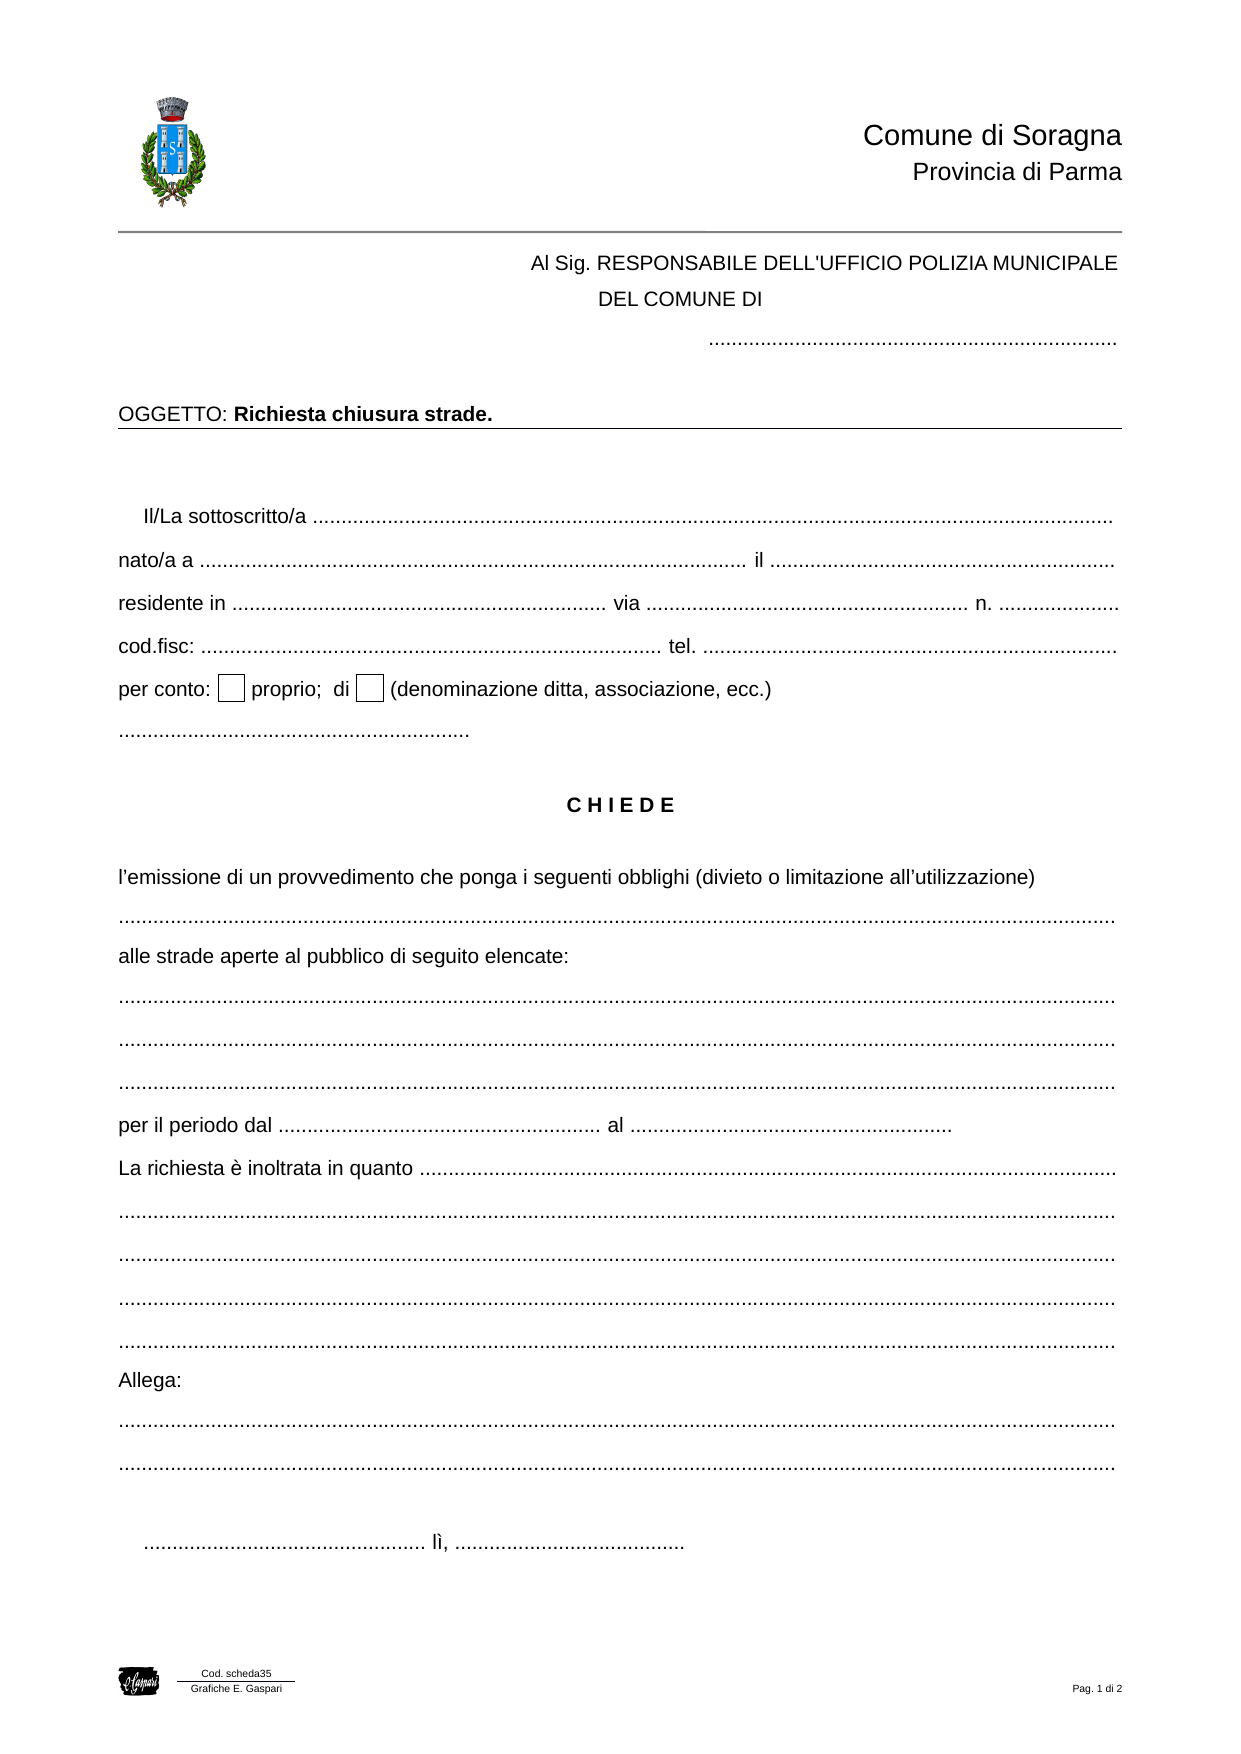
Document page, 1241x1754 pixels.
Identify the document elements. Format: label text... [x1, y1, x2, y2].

text nato/a a ............................................................................................... il ............................................................ [118, 544, 1122, 572]
text DEL COMUNE DI [598, 287, 1122, 311]
text Comune di Soragna [224, 118, 1122, 152]
text Provincia di Parma [224, 157, 1122, 185]
text per conto: proprio; di (denominazione ditta, associazione, ecc.) ............................................................. [118, 673, 1122, 742]
text l’emissione di un provvedimento che ponga i seguenti obblighi (divieto o limitazione all’utilizzazione) ............................................................................................................................................................................. [118, 865, 1122, 929]
text ....................................................................... [708, 322, 1122, 351]
text Allega: [118, 1368, 1122, 1392]
text ............................................................................................................................................................................. [118, 1447, 1122, 1476]
text ............................................................................................................................................................................. [118, 1238, 1122, 1267]
picture [118, 1666, 160, 1696]
text La richiesta è inoltrata in quanto ......................................................................................................................... [118, 1152, 1122, 1181]
picture [122, 87, 224, 219]
text ............................................................................................................................................................................. [118, 1404, 1122, 1432]
text ............................................................................................................................................................................. [118, 1282, 1122, 1310]
text ............................................................................................................................................................................. [118, 980, 1122, 1008]
text cod.fisc: ................................................................................ tel. ........................................................................ [118, 630, 1122, 659]
text per il periodo dal ........................................................ al ........................................................ [118, 1109, 1122, 1138]
text ............................................................................................................................................................................. [118, 1195, 1122, 1224]
text C H I E D E [118, 793, 1122, 817]
text ............................................................................................................................................................................. [118, 1325, 1122, 1353]
text ............................................................................................................................................................................. [118, 1023, 1122, 1052]
text ............................................................................................................................................................................. [118, 1066, 1122, 1095]
text alle strade aperte al pubblico di seguito elencate: [118, 944, 1122, 968]
text Al Sig. RESPONSABILE DELL'UFFICIO POLIZIA MUNICIPALE [531, 251, 1122, 274]
text OGGETTO: Richiesta chiusura strade. [118, 402, 1122, 428]
text residente in ................................................................. via ........................................................ n. ..................... [118, 587, 1122, 616]
text ................................................. lì, ........................................ [143, 1526, 1122, 1555]
text Il/La sottoscritto/a ........................................................................................................................................... [118, 501, 1122, 529]
